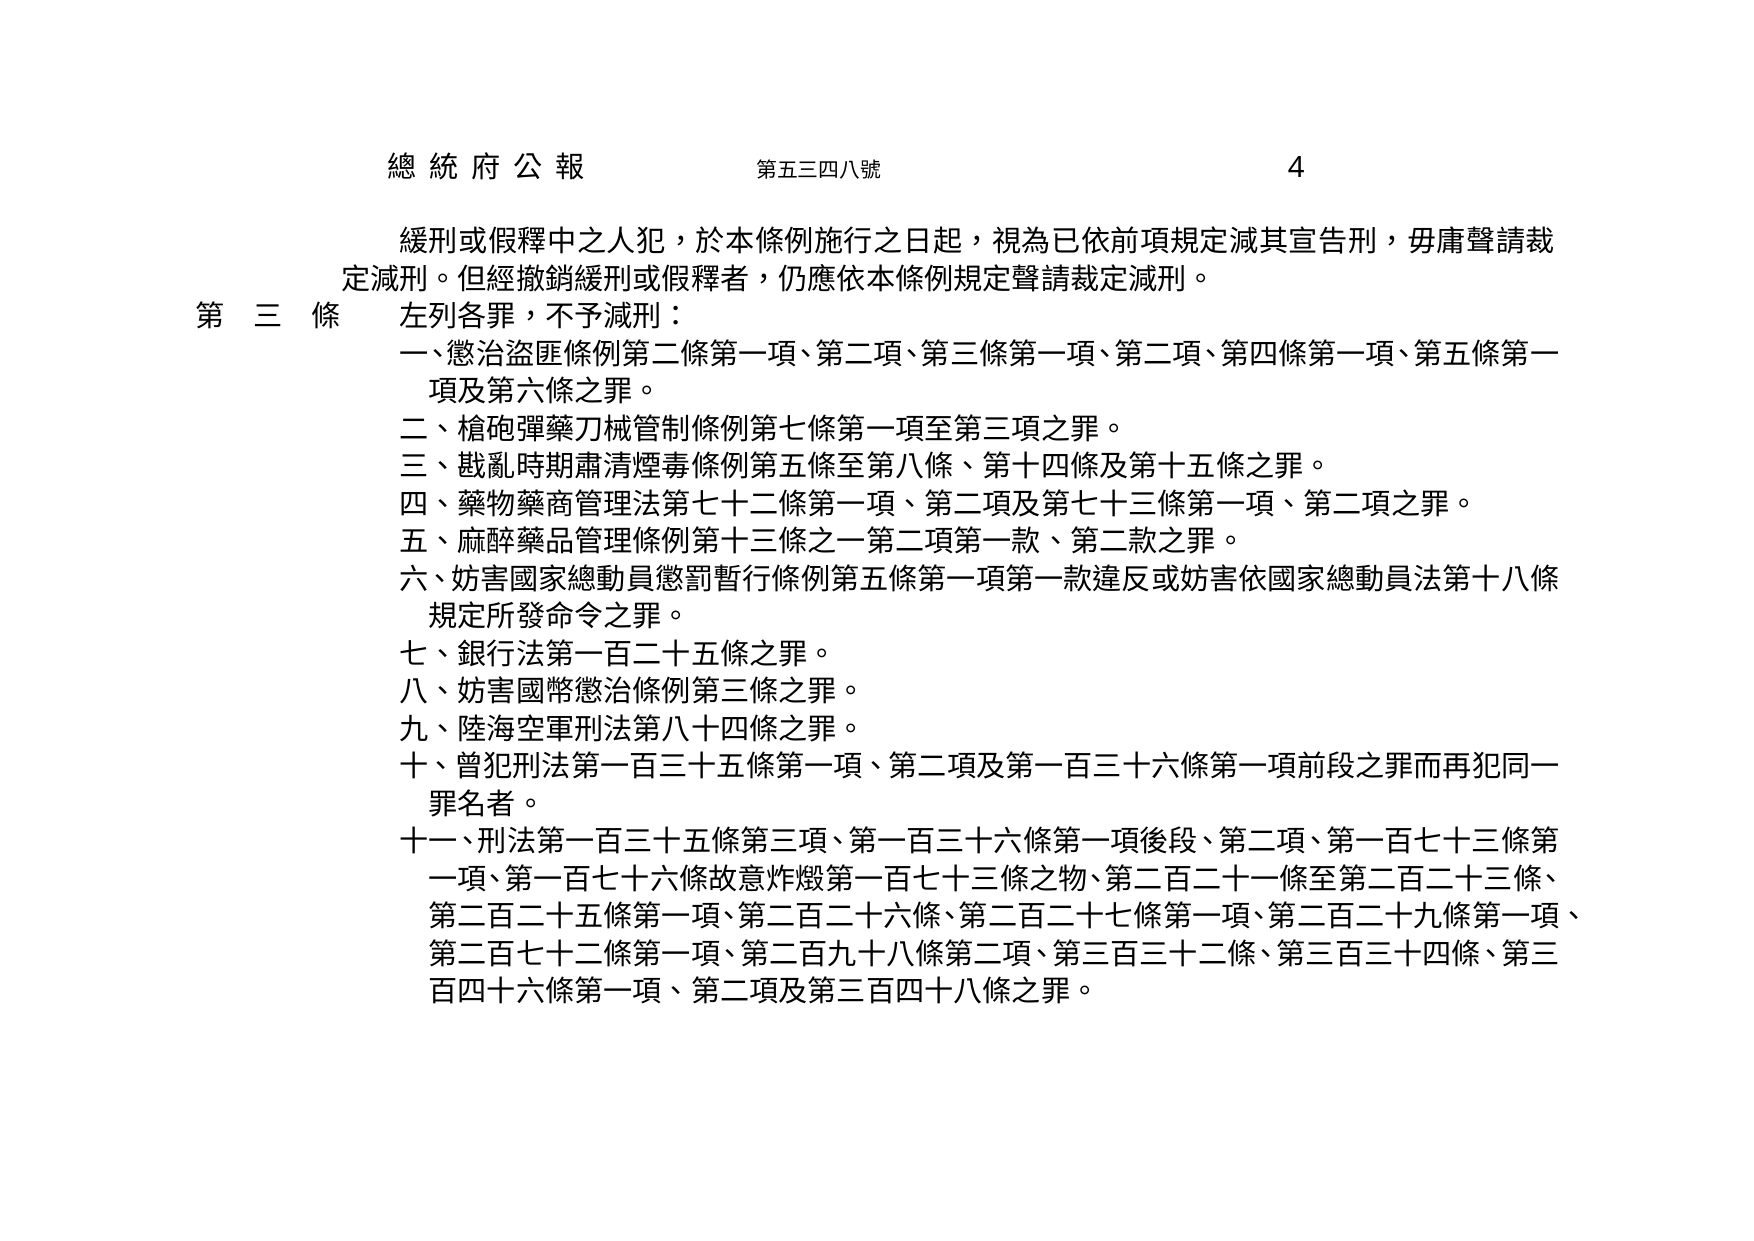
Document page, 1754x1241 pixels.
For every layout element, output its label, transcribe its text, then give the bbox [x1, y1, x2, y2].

text 一、懲治盜匪條例第二條第一項、第二項、第三條第一項、第二項、第四條第一項、第五條第一項及第六條之罪。 [399, 334, 1559, 409]
text 六、妨害國家總動員懲罰暫行條例第五條第一項第一款違反或妨害依國家總動員法第十八條規定所發命令之罪。 [399, 559, 1559, 634]
text 九、陸海空軍刑法第八十四條之罪。 [399, 709, 1559, 747]
text 緩刑或假釋中之人犯，於本條例施行之日起，視為已依前項規定減其宣告刑，毋庸聲請裁定減刑。但經撤銷緩刑或假釋者，仍應依本條例規定聲請裁定減刑。 [341, 222, 1559, 297]
text 七、銀行法第一百二十五條之罪。 [399, 634, 1559, 672]
text 三、戡亂時期肅清煙毒條例第五條至第八條、第十四條及第十五條之罪。 [399, 447, 1559, 484]
text 四、藥物藥商管理法第七十二條第一項、第二項及第七十三條第一項、第二項之罪。 [399, 484, 1559, 522]
text 二、槍砲彈藥刀械管制條例第七條第一項至第三項之罪。 [399, 409, 1559, 447]
text 十、曾犯刑法第一百三十五條第一項、第二項及第一百三十六條第一項前段之罪而再犯同一罪名者。 [399, 747, 1559, 822]
text 八、妨害國幣懲治條例第三條之罪。 [399, 672, 1559, 709]
text 十一、刑法第一百三十五條第三項、第一百三十六條第一項後段、第二項、第一百七十三條第一項、第一百七十六條故意炸燬第一百七十三條之物、第二百二十一條至第二百二十三條、第二百二十五條第一項、第二百二十六條、第二百二十七條第一項、第二百二十九條第一項、第二百七十二條第一項、第二百九十八條第二項、第三百三十二條、第三百三十四條、第三百四十六條第一項、第二項及第三百四十八條之罪。 [399, 822, 1559, 1009]
text 第 三 條 左列各罪，不予減刑： [195, 297, 1559, 334]
text 五、麻醉藥品管理條例第十三條之一第二項第一款、第二款之罪。 [399, 522, 1559, 559]
